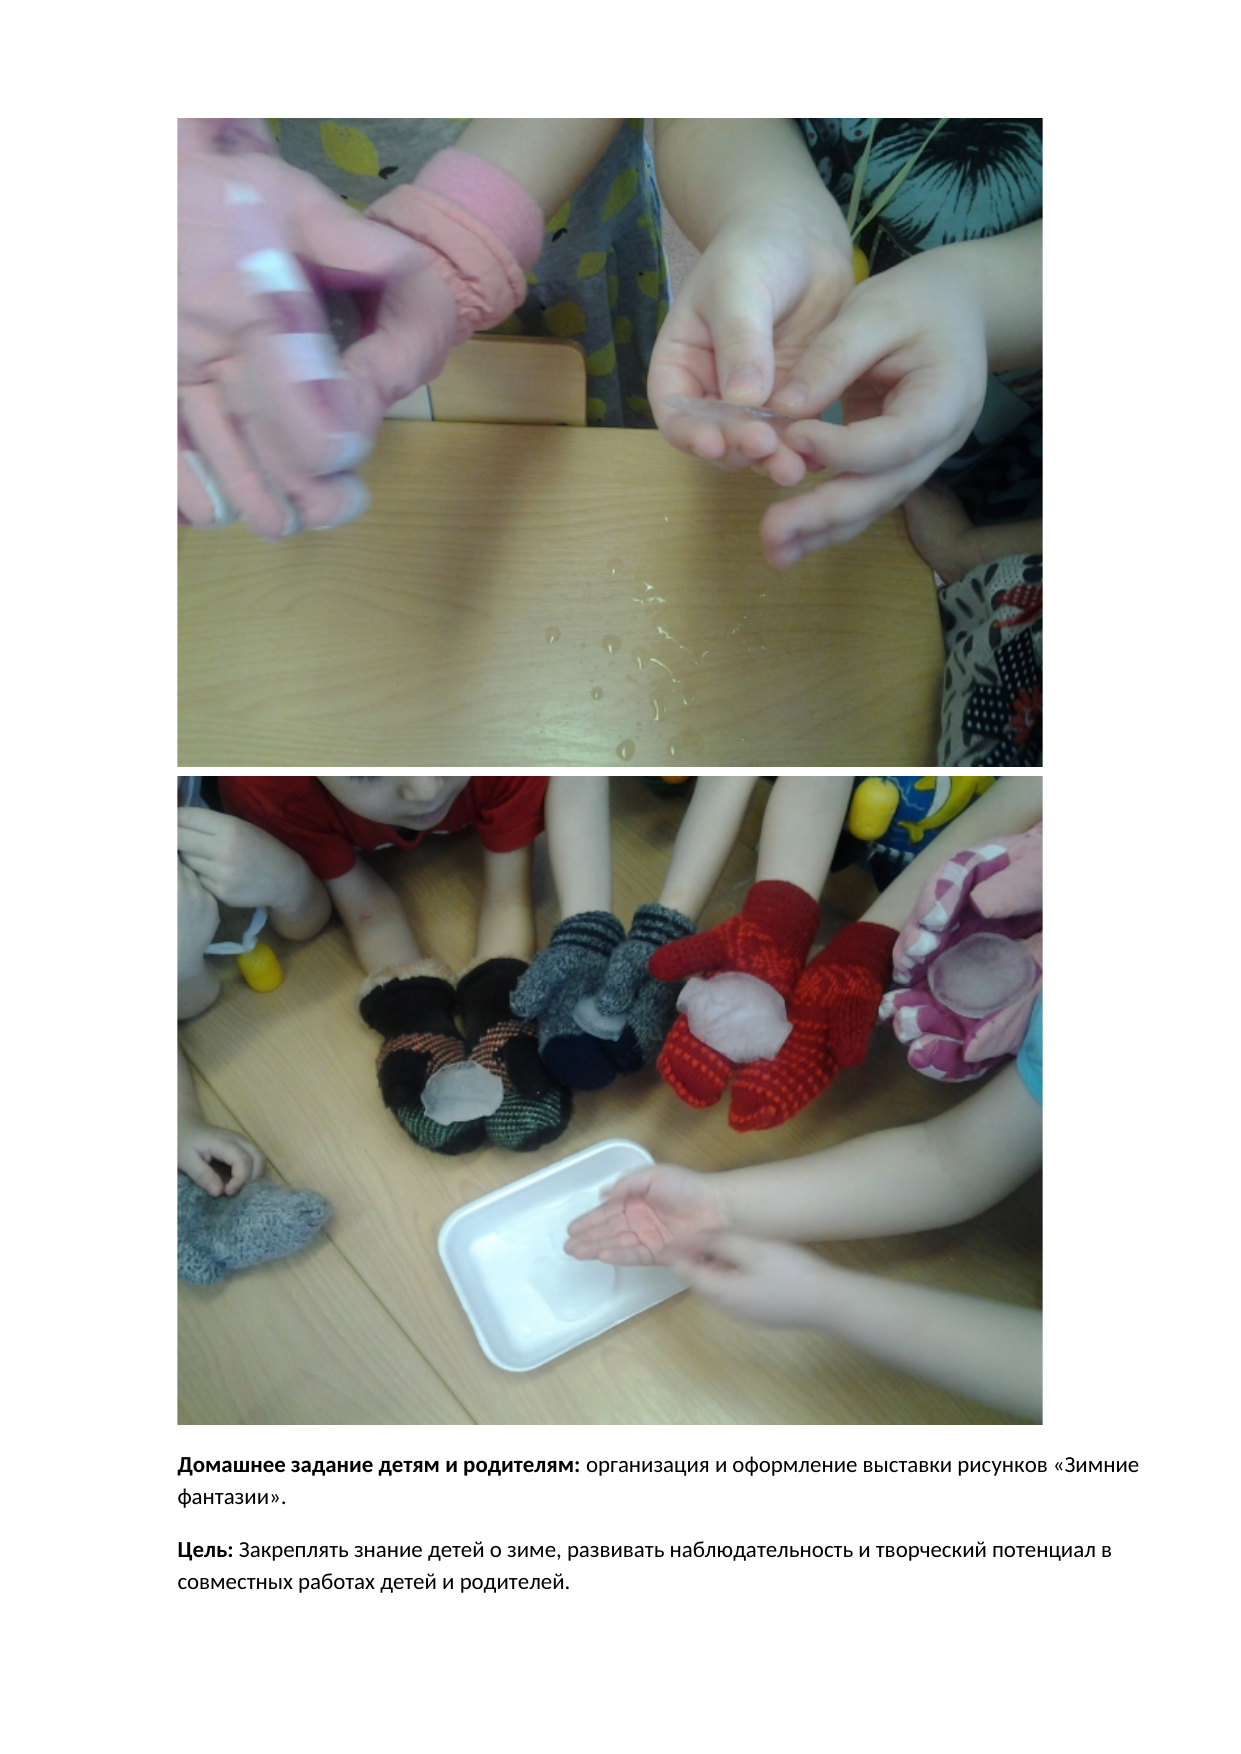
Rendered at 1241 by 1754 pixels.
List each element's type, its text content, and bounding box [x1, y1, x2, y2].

text Цель: Закреплять знание детей о зиме, развивать наблюдательность и творческий потенциал в совместных работах детей и родителей. [177, 1535, 1152, 1595]
picture [177, 118, 1043, 767]
picture [177, 776, 1043, 1425]
text Домашнее задание детям и родителям: организация и оформление выставки рисунков «Зимние фантазии». [177, 1450, 1152, 1510]
